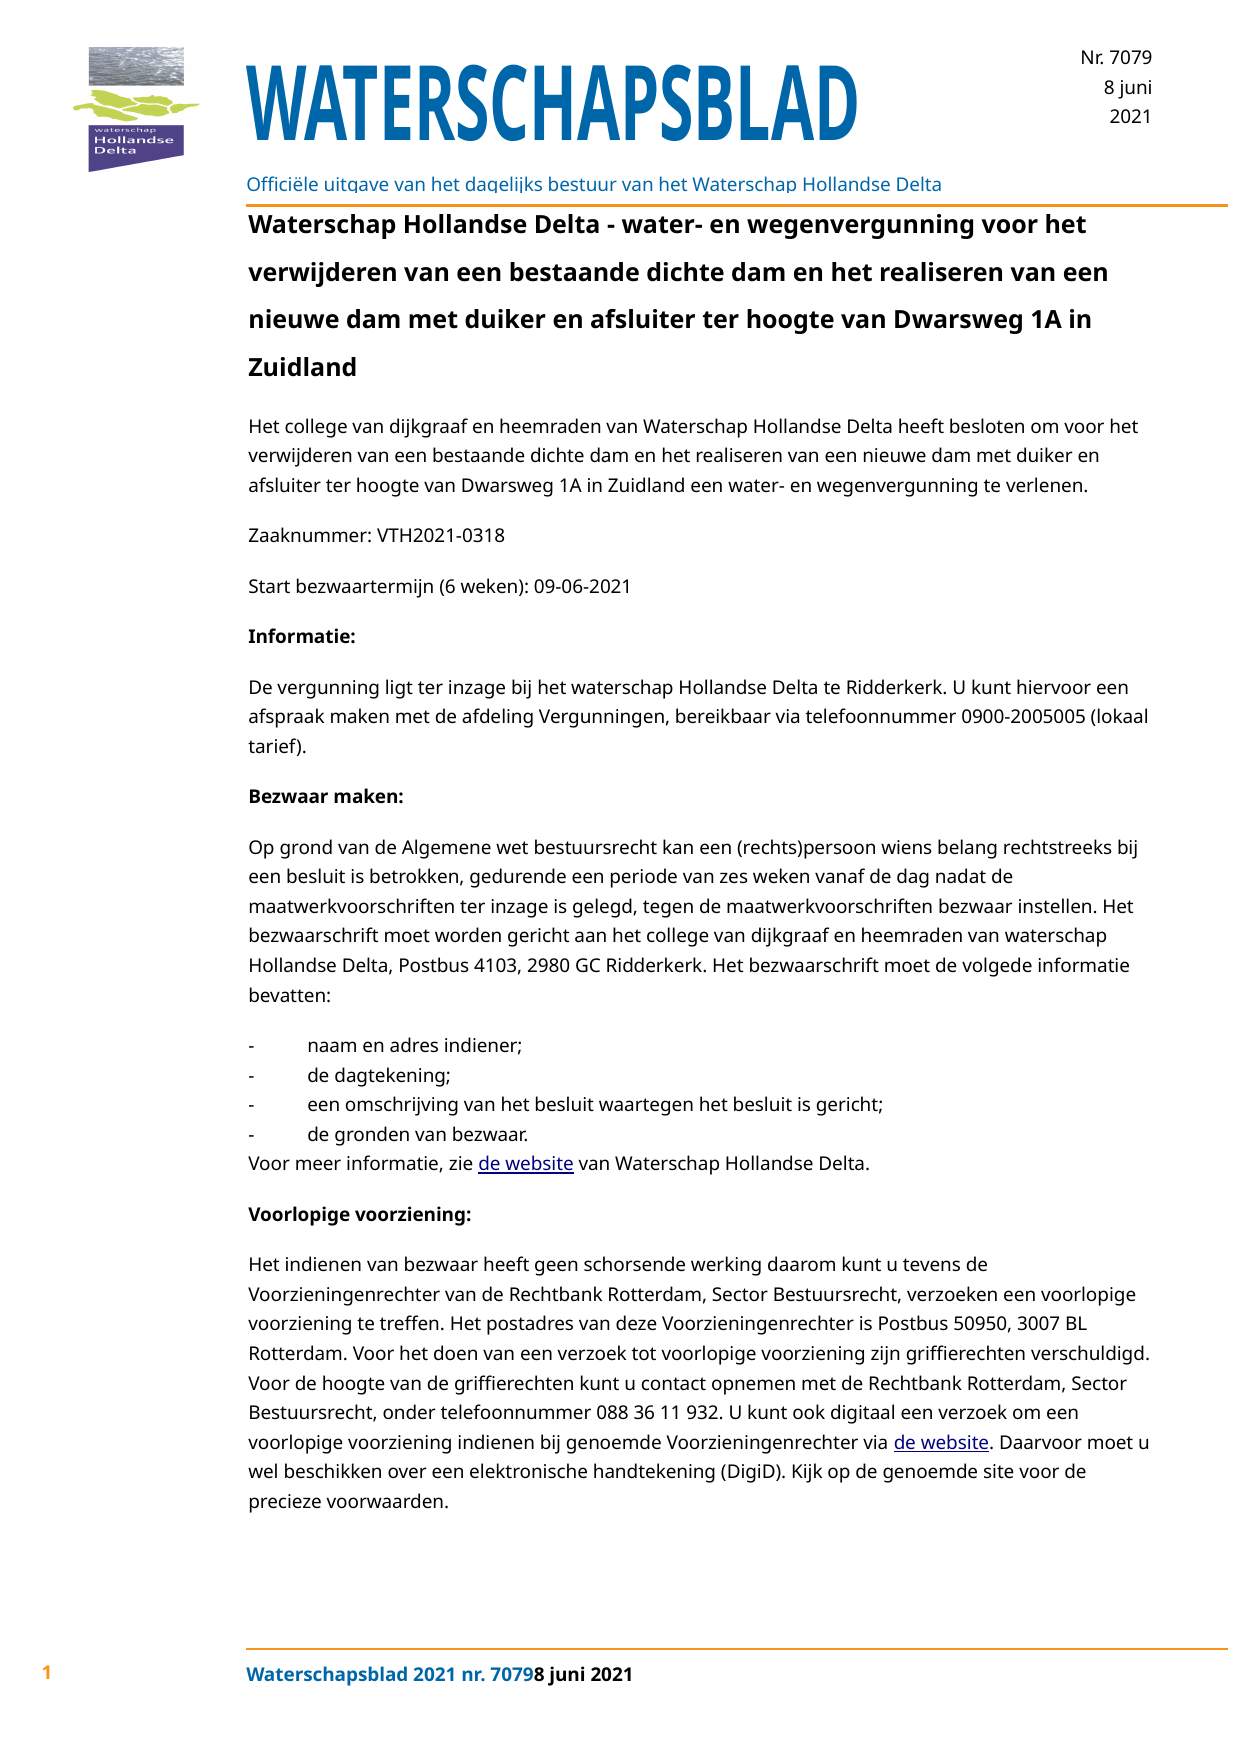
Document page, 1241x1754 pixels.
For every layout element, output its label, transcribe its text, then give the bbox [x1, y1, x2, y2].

text Bezwaar maken: [248, 783, 1152, 809]
text Voor meer informatie, zie de website van Waterschap Hollandse Delta. [248, 1151, 1152, 1176]
text Op grond van de Algemene wet bestuursrecht kan een (rechts)persoon wiens belang rechtstreeks bij een besluit is betrokken, gedurende een periode van zes weken vanaf de dag nadat de maatwerkvoorschriften ter inzage is gelegd, tegen de maatwerkvoorschriften bezwaar instellen. Het bezwaarschrift moet worden gericht aan het college van dijkgraaf en heemraden van waterschap Hollandse Delta, Postbus 4103, 2980 GC Ridderkerk. Het bezwaarschrift moet de volgede informatie bevatten: [248, 834, 1152, 1008]
list de dagtekening; [248, 1062, 1152, 1088]
text Zaaknummer: VTH2021-0318 [248, 523, 1152, 548]
text Start bezwaartermijn (6 weken): 09-06-2021 [248, 573, 1152, 599]
text Het college van dijkgraaf en heemraden van Waterschap Hollandse Delta heeft besloten om voor het verwijderen van een bestaande dichte dam en het realiseren van een nieuwe dam met duiker en afsluiter ter hoogte van Dwarsweg 1A in Zuidland een water- en wegenvergunning te verlenen. [248, 413, 1152, 498]
text Voorlopige voorziening: [248, 1201, 1152, 1227]
text Het indienen van bezwaar heeft geen schorsende werking daarom kunt u tevens de Voorzieningenrechter van de Rechtbank Rotterdam, Sector Bestuursrecht, verzoeken een voorlopige voorziening te treffen. Het postadres van deze Voorzieningenrechter is Postbus 50950, 3007 BL Rotterdam. Voor het doen van een verzoek tot voorlopige voorziening zijn griffierechten verschuldigd. Voor de hoogte van de griffierechten kunt u contact opnemen met de Rechtbank Rotterdam, Sector Bestuursrecht, onder telefoonnummer 088 36 11 932. U kunt ook digitaal een verzoek om een voorlopige voorziening indienen bij genoemde Voorzieningenrechter via de website. Daarvoor moet u wel beschikken over een elektronische handtekening (DigiD). Kijk op de genoemde site voor de precieze voorwaarden. [248, 1251, 1152, 1514]
list naam en adres indiener; [248, 1032, 1152, 1058]
text De vergunning ligt ter inzage bij het waterschap Hollandse Delta te Ridderkerk. U kunt hiervoor een afspraak maken met de afdeling Vergunningen, bereikbaar via telefoonnummer 0900-2005005 (lokaal tarief). [248, 674, 1152, 759]
text Waterschap Hollandse Delta - water- en wegenvergunning voor het verwijderen van een bestaande dichte dam en het realiseren van een nieuwe dam met duiker en afsluiter ter hoogte van Dwarsweg 1A in Zuidland [248, 207, 1152, 384]
text Informatie: [248, 623, 1152, 649]
list de gronden van bezwaar. [248, 1121, 1152, 1147]
picture [41, 47, 231, 172]
list een omschrijving van het besluit waartegen het besluit is gericht; [248, 1091, 1152, 1117]
